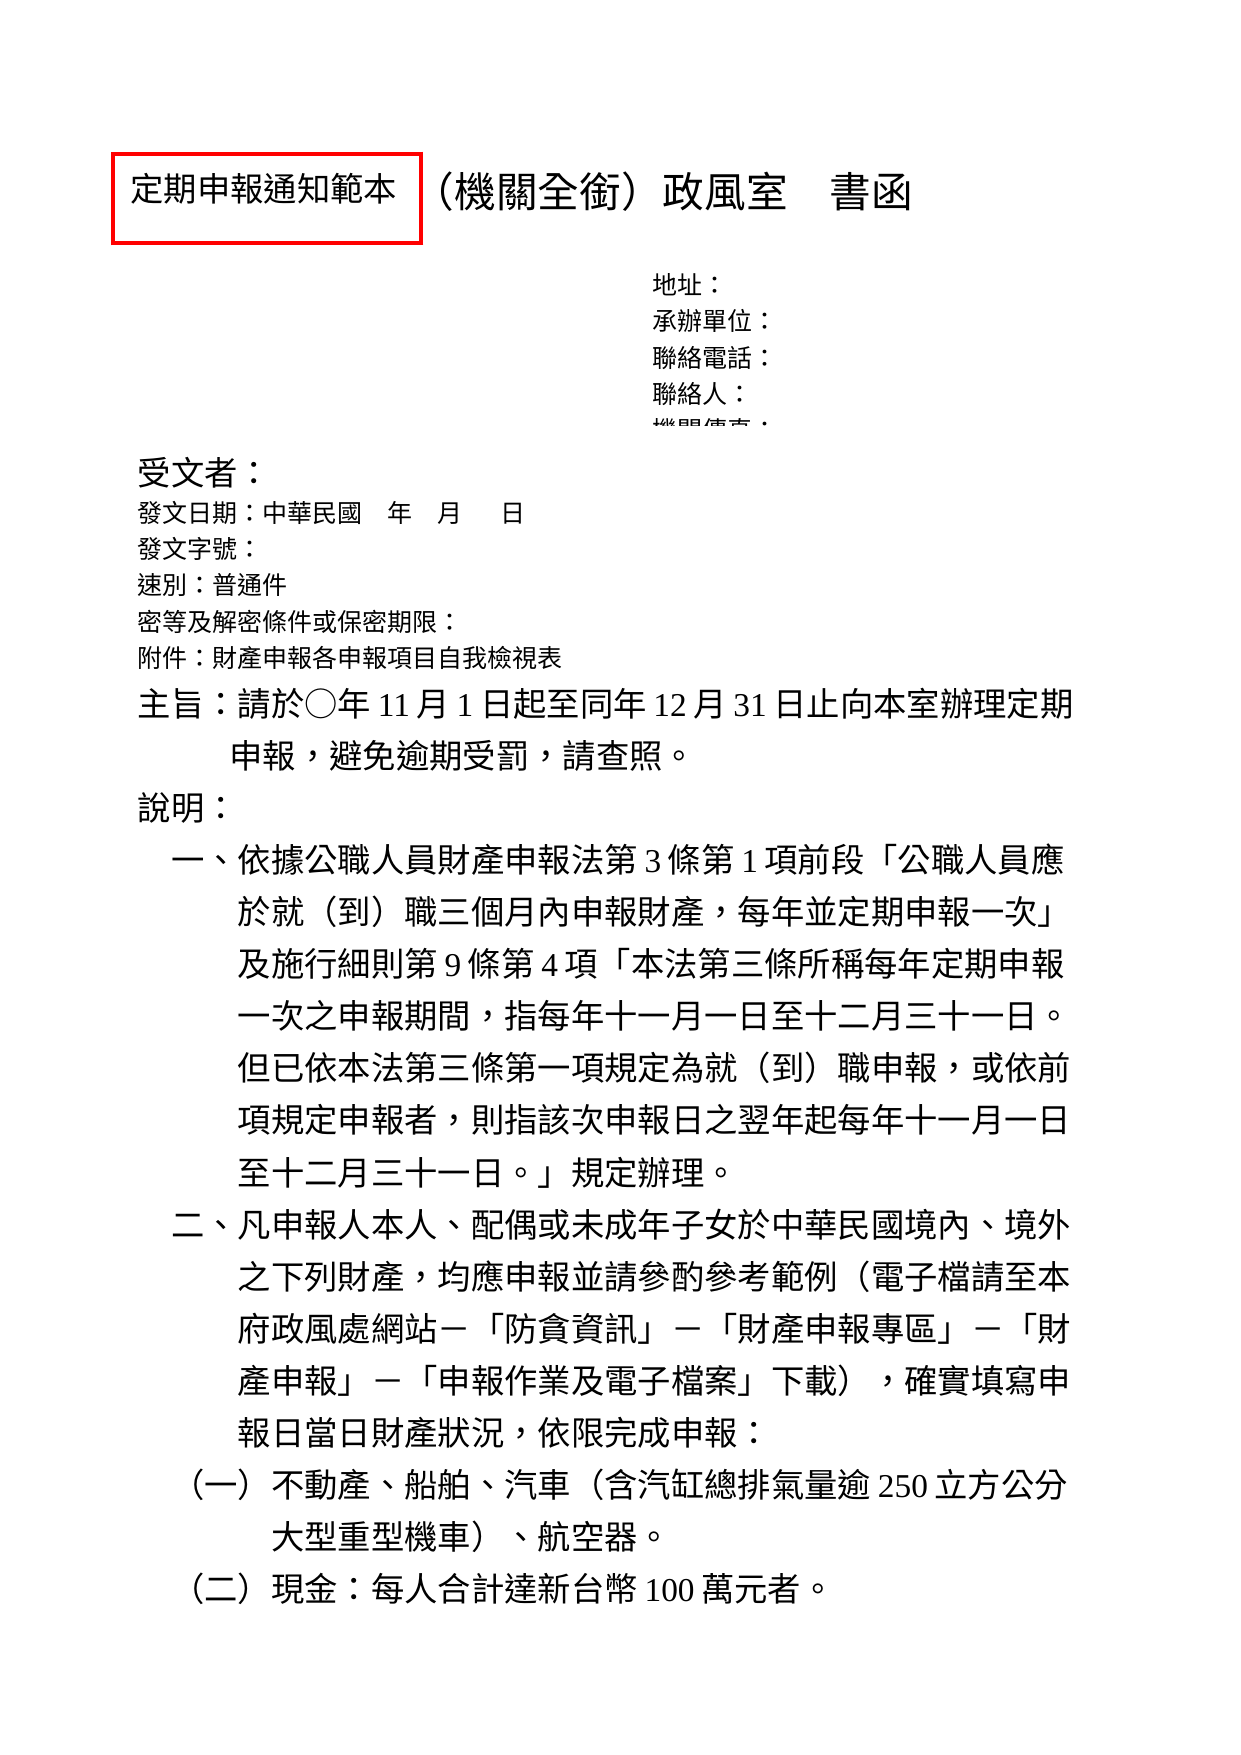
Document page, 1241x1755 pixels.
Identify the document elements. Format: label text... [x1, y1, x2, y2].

text 發文字號： [138, 529, 1093, 566]
text 承辦單位： [653, 302, 1135, 338]
text 聯絡人： [653, 374, 1135, 411]
text 速別：普通件 [138, 566, 1093, 602]
text 地址： [653, 266, 1135, 302]
text 發文日期：中華民國 年 月 日 [138, 493, 1093, 529]
text 二、凡申報人本人、配偶或未成年子女於中華民國境內、境外之下列財產，均應申報並請參酌參考範例（電子檔請至本府政風處網站－「防貪資訊」－「財產申報專區」－「財產申報」－「申報作業及電子檔案」下載），確實填寫申報日當日財產狀況，依限完成申報： [171, 1195, 1093, 1456]
text 一、依據公職人員財產申報法第3條第1項前段「公職人員應於就（到）職三個月內申報財產，每年並定期申報一次」及施行細則第9條第4項「本法第三條所稱每年定期申報一次之申報期間，指每年十一月一日至十二月三十一日。但已依本法第三條第一項規定為就（到）職申報，或依前項規定申報者，則指該次申報日之翌年起每年十一月一日至十二月三十一日。」規定辦理。 [171, 831, 1093, 1195]
text 定期申報通知範本 [130, 163, 404, 211]
text 密等及解密條件或保密期限： [138, 602, 1093, 638]
text （一）不動產、船舶、汽車（含汽缸總排氣量逾250立方公分大型重型機車）、航空器。 [171, 1456, 1093, 1560]
text 主旨：請於○年11月1日起至同年12月31日止向本室辦理定期申報，避免逾期受罰，請查照。 [138, 674, 1093, 779]
text 說明： [138, 779, 1093, 831]
text 聯絡電話： [653, 338, 1135, 374]
text 受文者： [138, 456, 1100, 493]
text （二）現金：每人合計達新台幣100萬元者。 [171, 1560, 1093, 1612]
text 機關傳真： [653, 411, 1135, 425]
text （機關全銜）政風室 書函 [423, 159, 1172, 219]
text 附件：財產申報各申報項目自我檢視表 [138, 638, 1093, 674]
